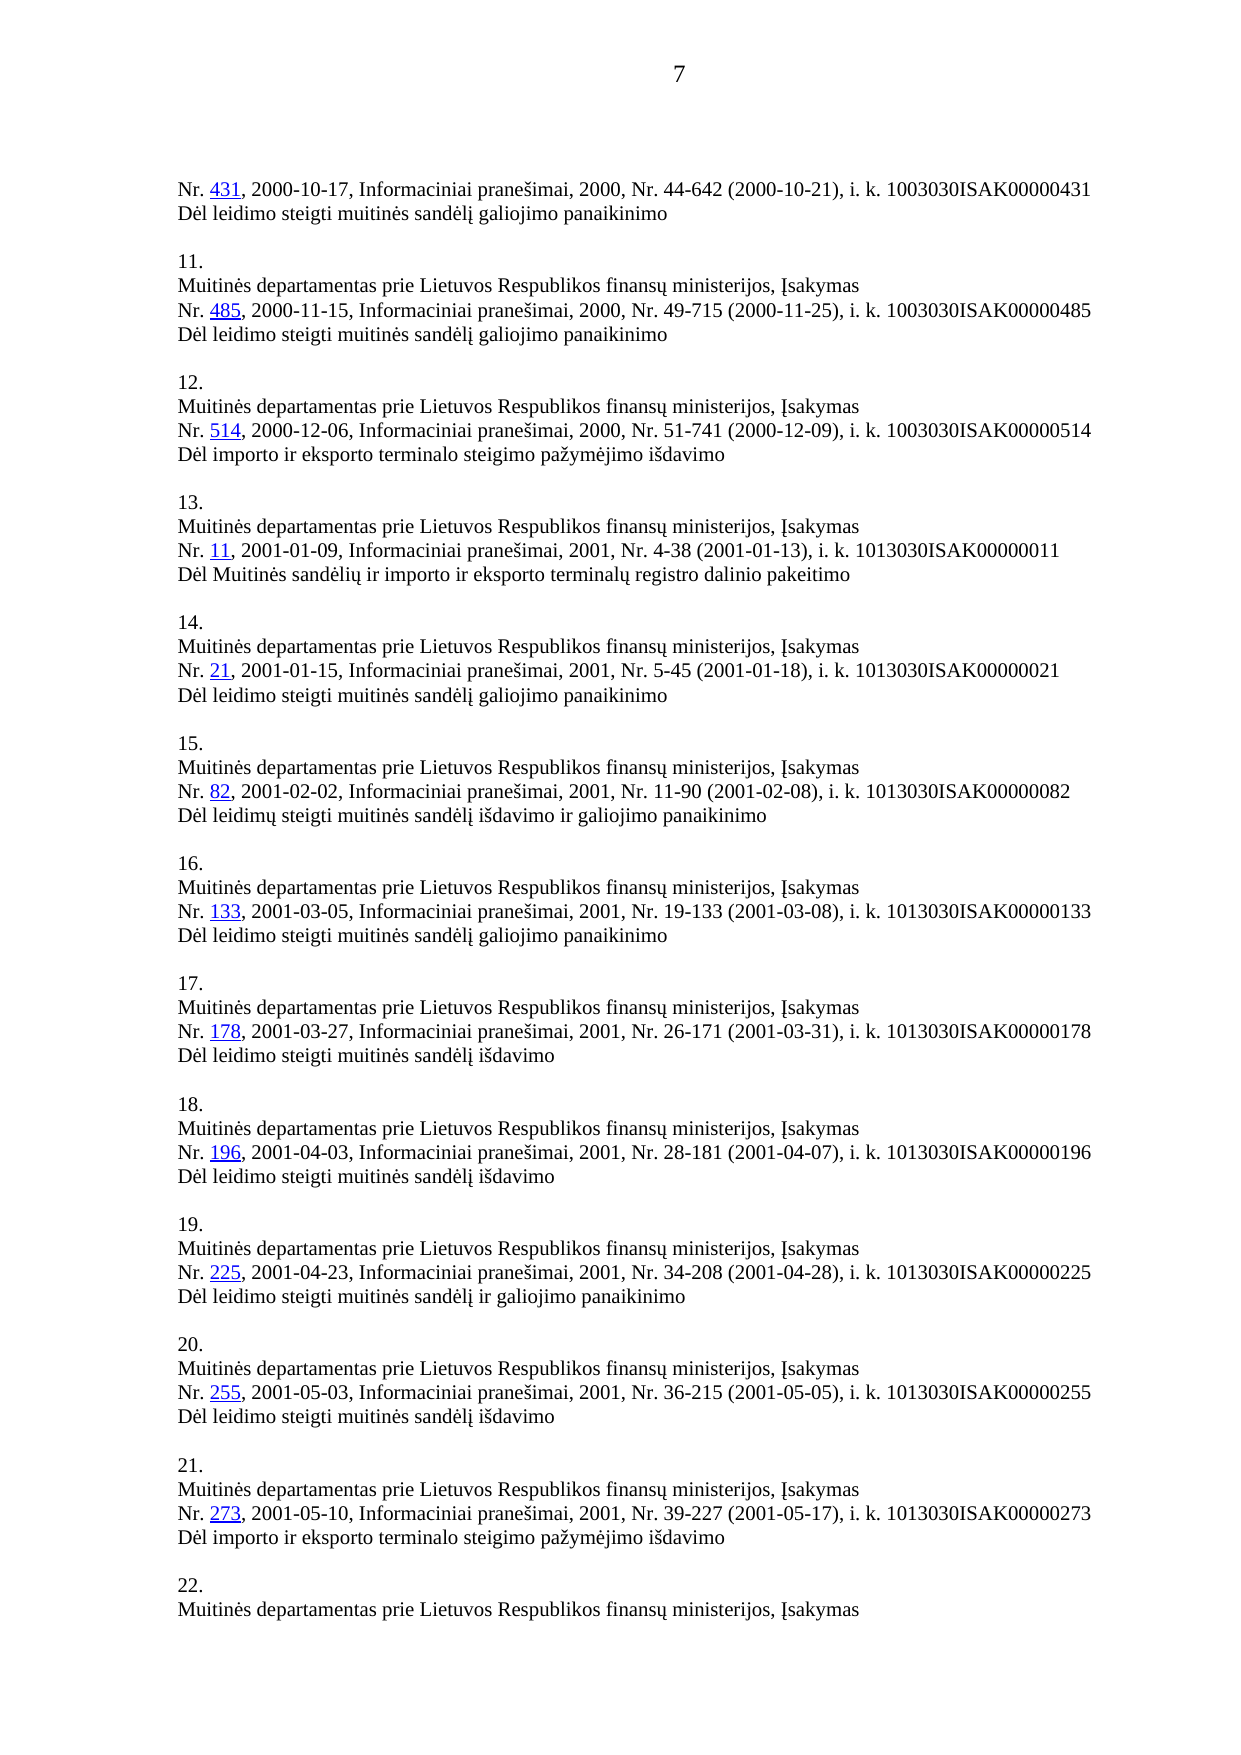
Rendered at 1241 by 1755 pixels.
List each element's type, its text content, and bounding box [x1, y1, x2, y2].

text Nr. 133, 2001-03-05, Informaciniai pranešimai, 2001, Nr. 19-133 (2001-03-08), i. k. 1013030ISAK00000133 [177, 899, 1181, 923]
text Dėl leidimo steigti muitinės sandėlį galiojimo panaikinimo [177, 201, 1181, 225]
text 19. [177, 1212, 1181, 1236]
text Nr. 82, 2001-02-02, Informaciniai pranešimai, 2001, Nr. 11-90 (2001-02-08), i. k. 1013030ISAK00000082 [177, 779, 1181, 803]
text Nr. 178, 2001-03-27, Informaciniai pranešimai, 2001, Nr. 26-171 (2001-03-31), i. k. 1013030ISAK00000178 [177, 1019, 1181, 1043]
text Nr. 273, 2001-05-10, Informaciniai pranešimai, 2001, Nr. 39-227 (2001-05-17), i. k. 1013030ISAK00000273 [177, 1501, 1181, 1525]
text Muitinės departamentas prie Lietuvos Respublikos finansų ministerijos, Įsakymas [177, 1236, 1181, 1260]
text Muitinės departamentas prie Lietuvos Respublikos finansų ministerijos, Įsakymas [177, 875, 1181, 899]
text Nr. 225, 2001-04-23, Informaciniai pranešimai, 2001, Nr. 34-208 (2001-04-28), i. k. 1013030ISAK00000225 [177, 1260, 1181, 1284]
text 15. [177, 731, 1181, 755]
text Dėl leidimo steigti muitinės sandėlį galiojimo panaikinimo [177, 322, 1181, 346]
text Dėl importo ir eksporto terminalo steigimo pažymėjimo išdavimo [177, 442, 1181, 466]
text 20. [177, 1332, 1181, 1356]
text 14. [177, 610, 1181, 634]
text 11. [177, 249, 1181, 273]
text 12. [177, 370, 1181, 394]
text Muitinės departamentas prie Lietuvos Respublikos finansų ministerijos, Įsakymas [177, 995, 1181, 1019]
text Dėl leidimo steigti muitinės sandėlį galiojimo panaikinimo [177, 923, 1181, 947]
text Muitinės departamentas prie Lietuvos Respublikos finansų ministerijos, Įsakymas [177, 1356, 1181, 1380]
text Nr. 255, 2001-05-03, Informaciniai pranešimai, 2001, Nr. 36-215 (2001-05-05), i. k. 1013030ISAK00000255 [177, 1380, 1181, 1404]
text Dėl importo ir eksporto terminalo steigimo pažymėjimo išdavimo [177, 1525, 1181, 1549]
text 13. [177, 490, 1181, 514]
text Dėl leidimų steigti muitinės sandėlį išdavimo ir galiojimo panaikinimo [177, 803, 1181, 827]
text Muitinės departamentas prie Lietuvos Respublikos finansų ministerijos, Įsakymas [177, 1116, 1181, 1140]
text Muitinės departamentas prie Lietuvos Respublikos finansų ministerijos, Įsakymas [177, 755, 1181, 779]
text Dėl leidimo steigti muitinės sandėlį išdavimo [177, 1043, 1181, 1067]
text Nr. 196, 2001-04-03, Informaciniai pranešimai, 2001, Nr. 28-181 (2001-04-07), i. k. 1013030ISAK00000196 [177, 1140, 1181, 1164]
text Dėl leidimo steigti muitinės sandėlį galiojimo panaikinimo [177, 682, 1181, 707]
text 22. [177, 1573, 1181, 1597]
text Muitinės departamentas prie Lietuvos Respublikos finansų ministerijos, Įsakymas [177, 1477, 1181, 1501]
text Nr. 431, 2000-10-17, Informaciniai pranešimai, 2000, Nr. 44-642 (2000-10-21), i. k. 1003030ISAK00000431 [177, 177, 1181, 201]
text Nr. 11, 2001-01-09, Informaciniai pranešimai, 2001, Nr. 4-38 (2001-01-13), i. k. 1013030ISAK00000011 [177, 538, 1181, 562]
text Dėl leidimo steigti muitinės sandėlį išdavimo [177, 1164, 1181, 1188]
text Dėl leidimo steigti muitinės sandėlį ir galiojimo panaikinimo [177, 1284, 1181, 1308]
text Nr. 21, 2001-01-15, Informaciniai pranešimai, 2001, Nr. 5-45 (2001-01-18), i. k. 1013030ISAK00000021 [177, 658, 1181, 682]
text Muitinės departamentas prie Lietuvos Respublikos finansų ministerijos, Įsakymas [177, 1597, 1181, 1621]
text Muitinės departamentas prie Lietuvos Respublikos finansų ministerijos, Įsakymas [177, 273, 1181, 297]
text Muitinės departamentas prie Lietuvos Respublikos finansų ministerijos, Įsakymas [177, 394, 1181, 418]
text Muitinės departamentas prie Lietuvos Respublikos finansų ministerijos, Įsakymas [177, 634, 1181, 658]
text 17. [177, 971, 1181, 995]
text 21. [177, 1452, 1181, 1477]
text 18. [177, 1092, 1181, 1116]
text Muitinės departamentas prie Lietuvos Respublikos finansų ministerijos, Įsakymas [177, 514, 1181, 538]
text Dėl Muitinės sandėlių ir importo ir eksporto terminalų registro dalinio pakeitimo [177, 562, 1181, 586]
text Dėl leidimo steigti muitinės sandėlį išdavimo [177, 1404, 1181, 1428]
text Nr. 514, 2000-12-06, Informaciniai pranešimai, 2000, Nr. 51-741 (2000-12-09), i. k. 1003030ISAK00000514 [177, 418, 1181, 442]
text 16. [177, 851, 1181, 875]
text Nr. 485, 2000-11-15, Informaciniai pranešimai, 2000, Nr. 49-715 (2000-11-25), i. k. 1003030ISAK00000485 [177, 297, 1181, 322]
